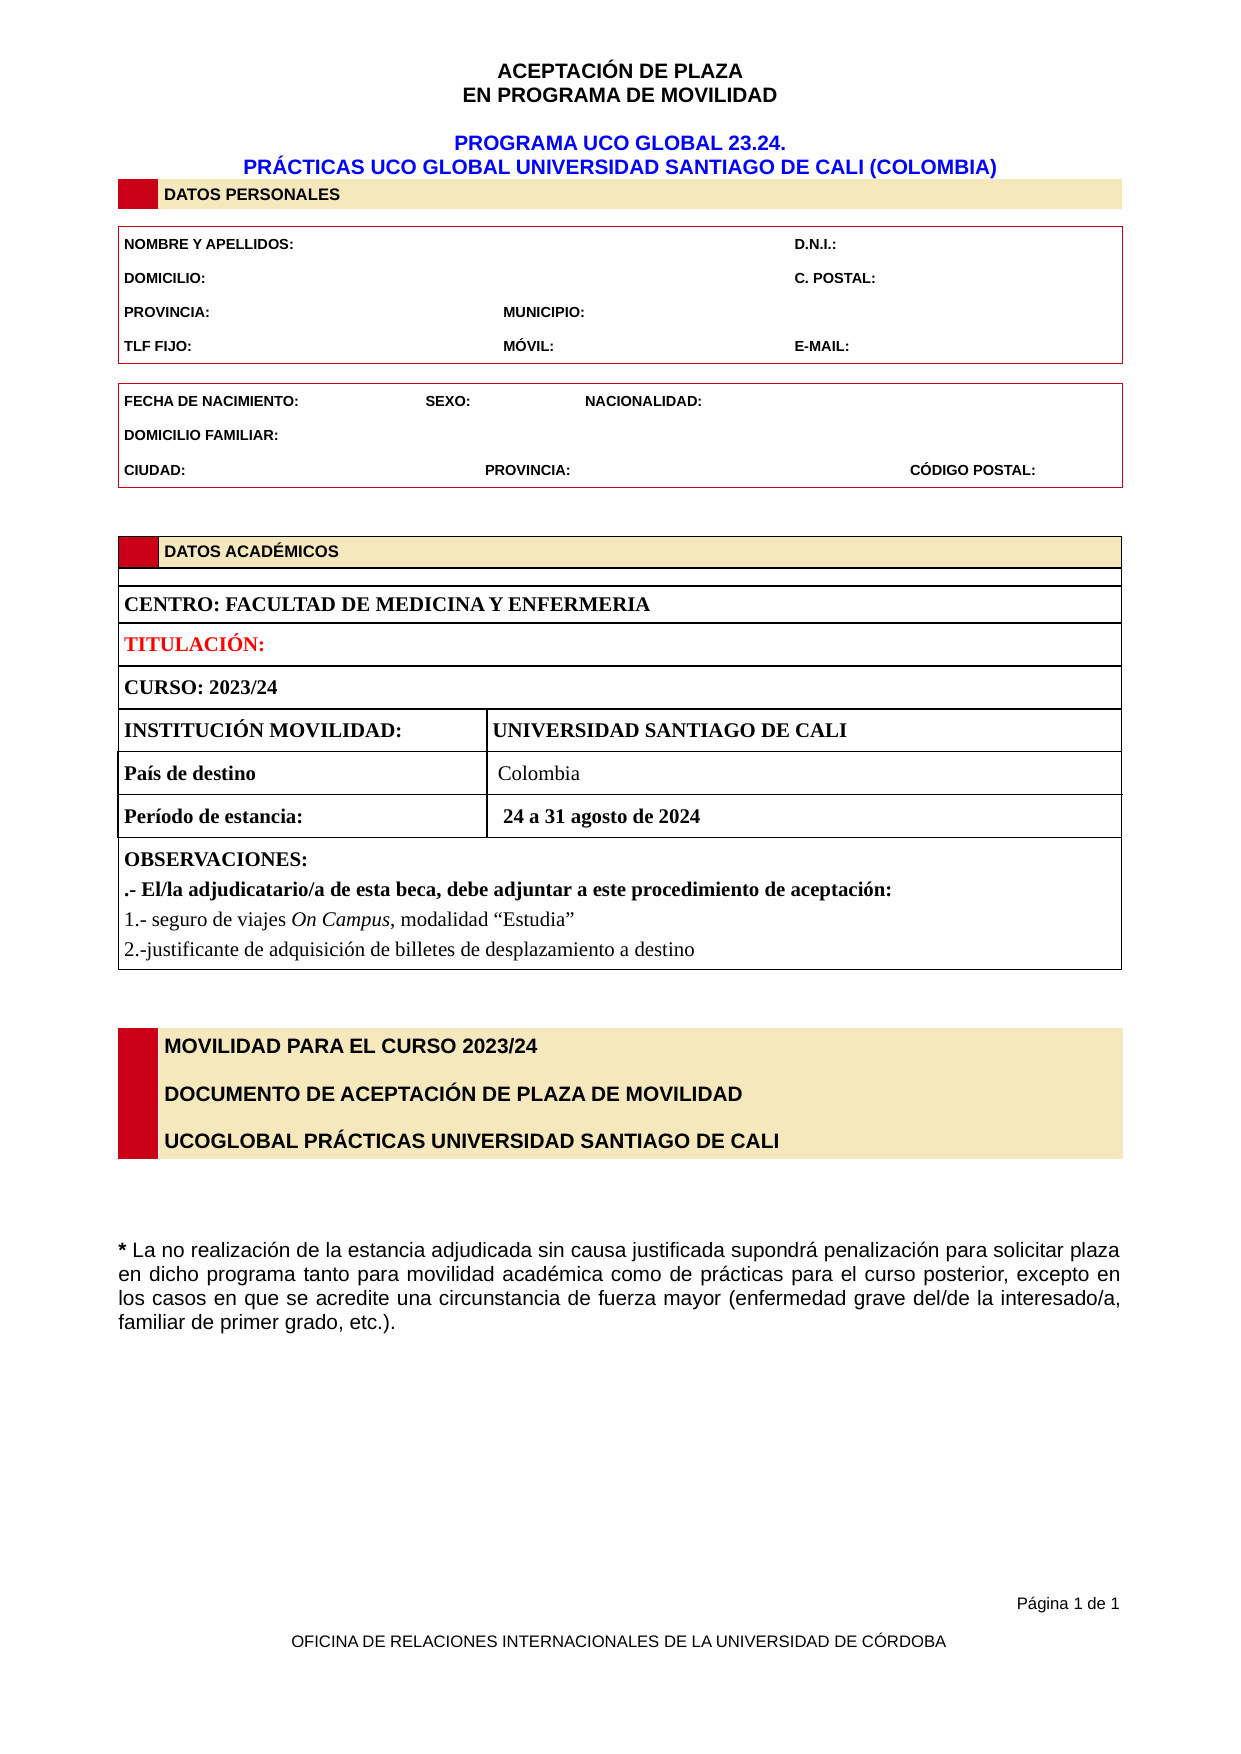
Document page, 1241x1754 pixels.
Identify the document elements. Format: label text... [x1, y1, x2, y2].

table_cell [894, 227, 1122, 261]
table_cell [603, 295, 1122, 329]
table_header [118, 1028, 158, 1159]
table_cell [1045, 453, 1122, 487]
table_cell [118, 210, 1122, 226]
table_cell E-MAIL: [789, 329, 894, 363]
table_cell UNIVERSIDAD SANTIAGO DE CALI [488, 710, 1121, 751]
table_cell CENTRO: FACULTAD DE MEDICINA Y ENFERMERIA [119, 587, 1121, 622]
table_cell Colombia [488, 752, 1121, 794]
table_cell [301, 261, 788, 295]
table_cell C. POSTAL: [789, 261, 894, 295]
table_header FECHA DE NACIMIENTO: [119, 384, 307, 418]
table_cell [118, 1159, 1123, 1209]
table_cell PROVINCIA: [119, 295, 301, 329]
table_cell [301, 329, 497, 363]
table_cell INSTITUCIÓN MOVILIDAD: [119, 710, 486, 751]
table_cell CIUDAD: [119, 453, 223, 487]
table_cell [579, 453, 904, 487]
table_cell TLF FIJO: [119, 329, 301, 363]
table_header [712, 384, 1122, 418]
table_cell [894, 329, 1122, 363]
table_cell OBSERVACIONES: .- El/la adjudicatario/a de esta beca, debe adjuntar a este procedimiento de aceptación: 1.- seguro de viajes On Campus, modalidad “Estudia” 2.-justificante de adquisición de billetes de desplazamiento a destino [119, 838, 1121, 969]
table_cell CÓDIGO POSTAL: [904, 453, 1045, 487]
table_cell [307, 419, 1122, 452]
table_cell MUNICIPIO: [498, 295, 602, 329]
table_cell [603, 329, 788, 363]
table_header [119, 537, 158, 567]
table_cell TITULACIÓN: [119, 624, 1121, 665]
table_header [118, 179, 158, 209]
table_cell [119, 569, 1121, 585]
table_cell PROVINCIA: [479, 453, 579, 487]
table_cell [301, 295, 497, 329]
table_header NACIONALIDAD: [579, 384, 712, 418]
table_header SEXO: [420, 384, 479, 418]
table_header MOVILIDAD PARA EL CURSO 2023/24 DOCUMENTO DE ACEPTACIÓN DE PLAZA DE MOVILIDAD UCOGLOBAL PRÁCTICAS UNIVERSIDAD SANTIAGO DE CALI [159, 1028, 1123, 1159]
table_cell País de destino [119, 752, 486, 794]
table_cell D.N.I.: [789, 227, 894, 261]
table_cell NOMBRE Y APELLIDOS: [119, 227, 301, 261]
table_cell CURSO: 2023/24 [119, 667, 1121, 708]
table_cell [894, 261, 1122, 295]
table_cell [301, 227, 788, 261]
table_cell 24 a 31 agosto de 2024 [488, 795, 1121, 837]
table_cell MÓVIL: [498, 329, 602, 363]
table_cell DOMICILIO FAMILIAR: [119, 419, 307, 452]
table_header [307, 384, 420, 418]
table_cell [223, 453, 479, 487]
table_header DATOS PERSONALES [158, 179, 1122, 209]
table_header DATOS ACADÉMICOS [159, 537, 1121, 567]
text * La no realización de la estancia adjudicada sin causa justificada supondrá penalización para solicitar plaza en dicho programa tanto para movilidad académica como de prácticas para el curso posterior, excepto en los casos en que se acredite una circunstancia de fuerza mayor (enfermedad grave del/de la interesado/a, familiar de primer grado, etc.). [118, 1238, 1122, 1333]
table_header [479, 384, 579, 418]
table_cell DOMICILIO: [119, 261, 301, 295]
table_cell Período de estancia: [119, 795, 486, 837]
